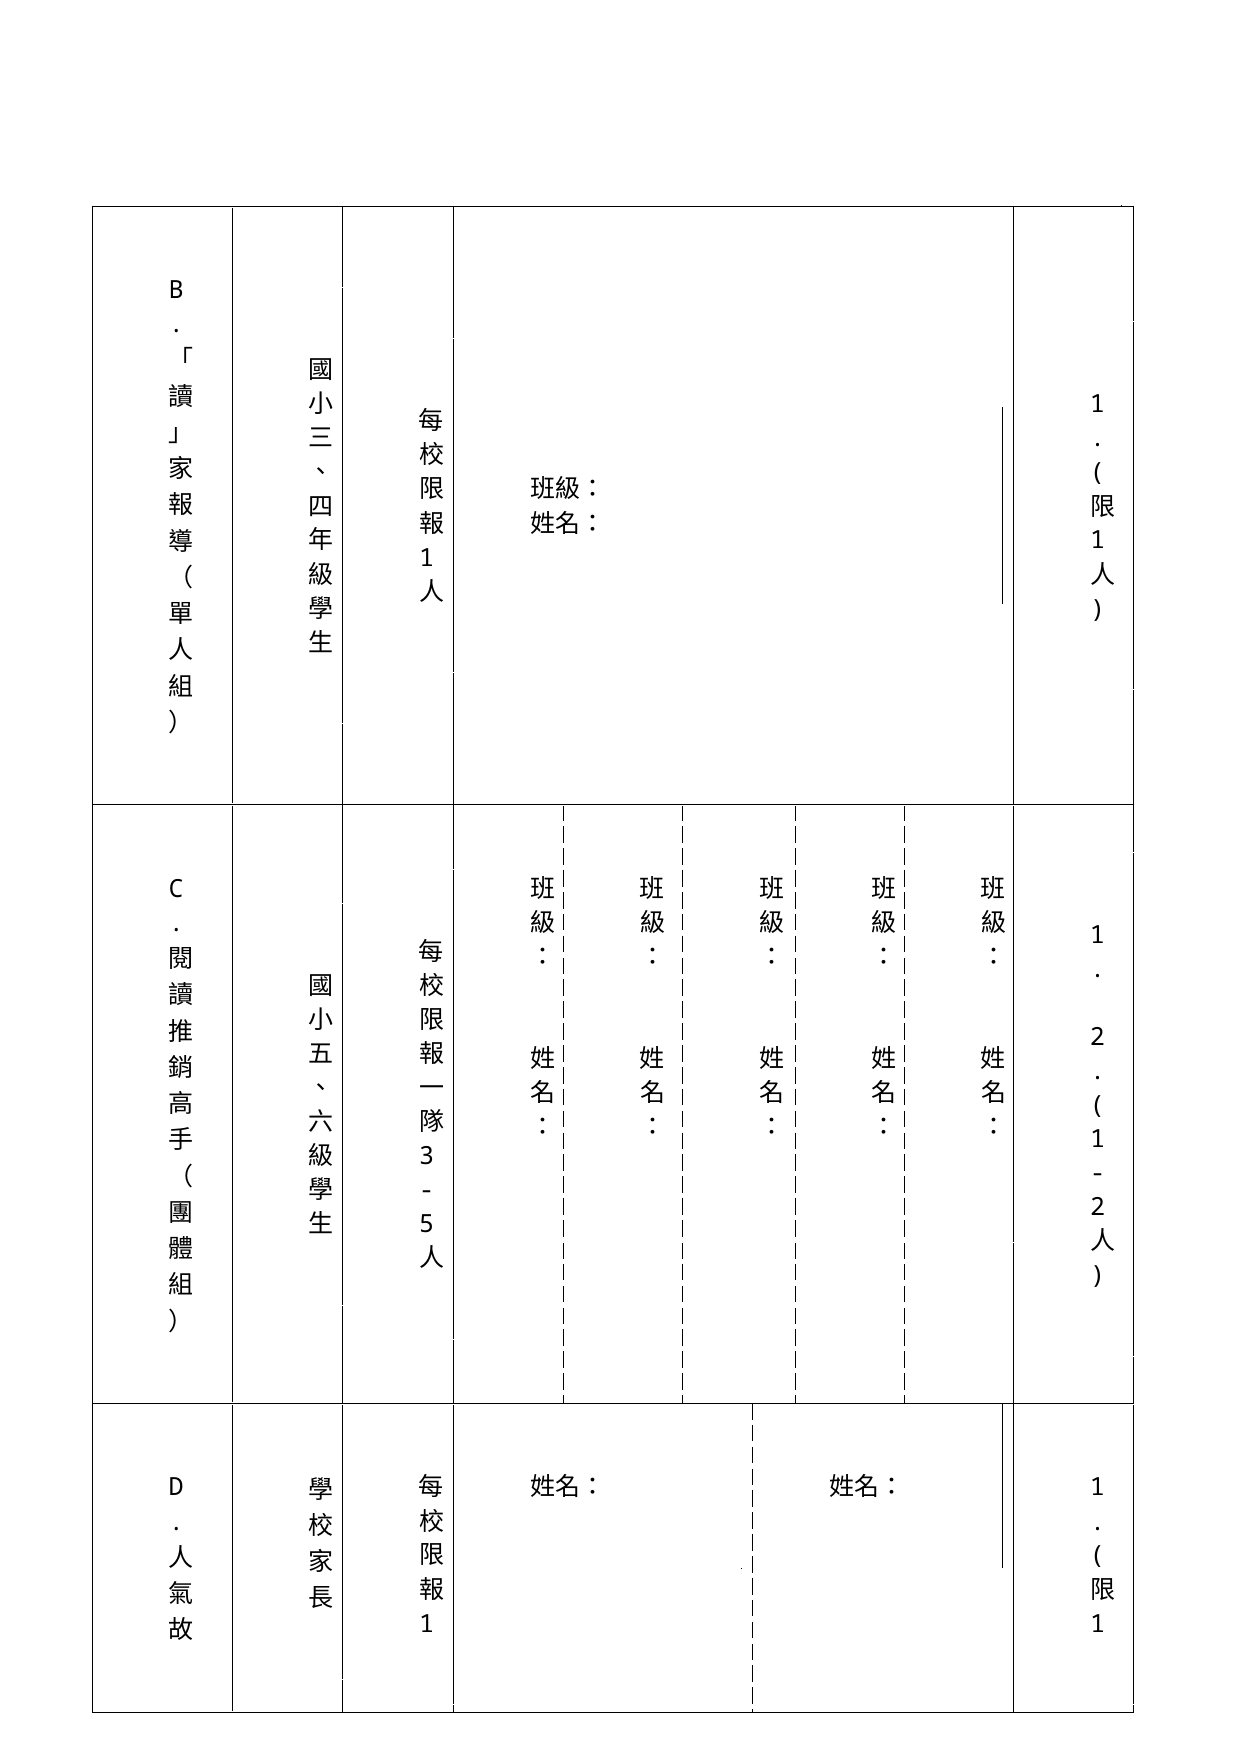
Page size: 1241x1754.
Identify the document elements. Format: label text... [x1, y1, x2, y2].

table_cell [795, 806, 807, 1242]
table_cell 1. 2. (1-2人) [1026, 853, 1047, 1242]
table_cell 班級： 姓名： [827, 806, 904, 1242]
table_cell 1. 2. (1-2人) [1014, 806, 1047, 1242]
table_cell 國小五、六級學生 [236, 805, 342, 1403]
table_cell 1. 2. (1-2人) [1048, 805, 1133, 852]
table_cell 姓名： [753, 1404, 1013, 1712]
table_cell [343, 1405, 354, 1679]
table_cell [575, 806, 597, 1242]
table_cell 班級： 姓名： [466, 806, 563, 1242]
table_cell 班級： 姓名： [598, 806, 683, 1242]
table_cell 每校限報1 [355, 1405, 453, 1704]
table_cell [904, 1243, 1013, 1403]
table_cell [808, 806, 826, 1242]
table_cell [454, 870, 486, 1339]
table_cell [343, 1306, 453, 1403]
table_cell [343, 1680, 453, 1712]
table_cell [343, 904, 354, 1305]
table_cell [695, 806, 706, 1242]
table_cell [93, 207, 103, 804]
table_cell [916, 806, 938, 1242]
table_cell [683, 806, 694, 1242]
table_cell 每校限報一隊3-5人 [355, 870, 453, 1339]
table_cell B.「讀」家報導 （單人組） [104, 208, 232, 803]
table_cell [343, 207, 453, 338]
table_cell [904, 806, 915, 1242]
table_cell 1. 2. (1-2人) [1014, 1243, 1133, 1403]
table_cell [563, 806, 574, 1242]
table_cell 班級： 姓名： [454, 207, 1013, 804]
table_cell [343, 805, 453, 903]
table_cell 姓名： [454, 1404, 753, 1712]
table_cell [343, 673, 453, 804]
table_cell [563, 1243, 683, 1403]
table_cell [93, 1404, 103, 1712]
table_cell [683, 1243, 795, 1403]
table_cell D.人氣故 [104, 1405, 232, 1711]
table_cell [93, 805, 103, 1403]
table_cell 每校限報1人 [377, 339, 453, 672]
table_cell 1. (限1人) [1014, 207, 1133, 804]
table_cell 1. 2. (1-2人) [1026, 853, 1133, 1356]
table_cell 班級： 姓名： [939, 806, 1013, 1242]
table_cell 班級： 姓名： [707, 806, 795, 1242]
table_cell C.閱讀推銷高手 （團體組） [104, 806, 232, 1402]
table_cell [454, 805, 465, 869]
table_cell 學校家長 [236, 1404, 342, 1712]
table_cell [454, 1243, 563, 1403]
table_cell 1. (限1 [1014, 1404, 1133, 1712]
table_cell 國小三、四年級學生 [236, 207, 342, 804]
table_cell [343, 288, 376, 723]
table_cell [795, 1243, 904, 1403]
